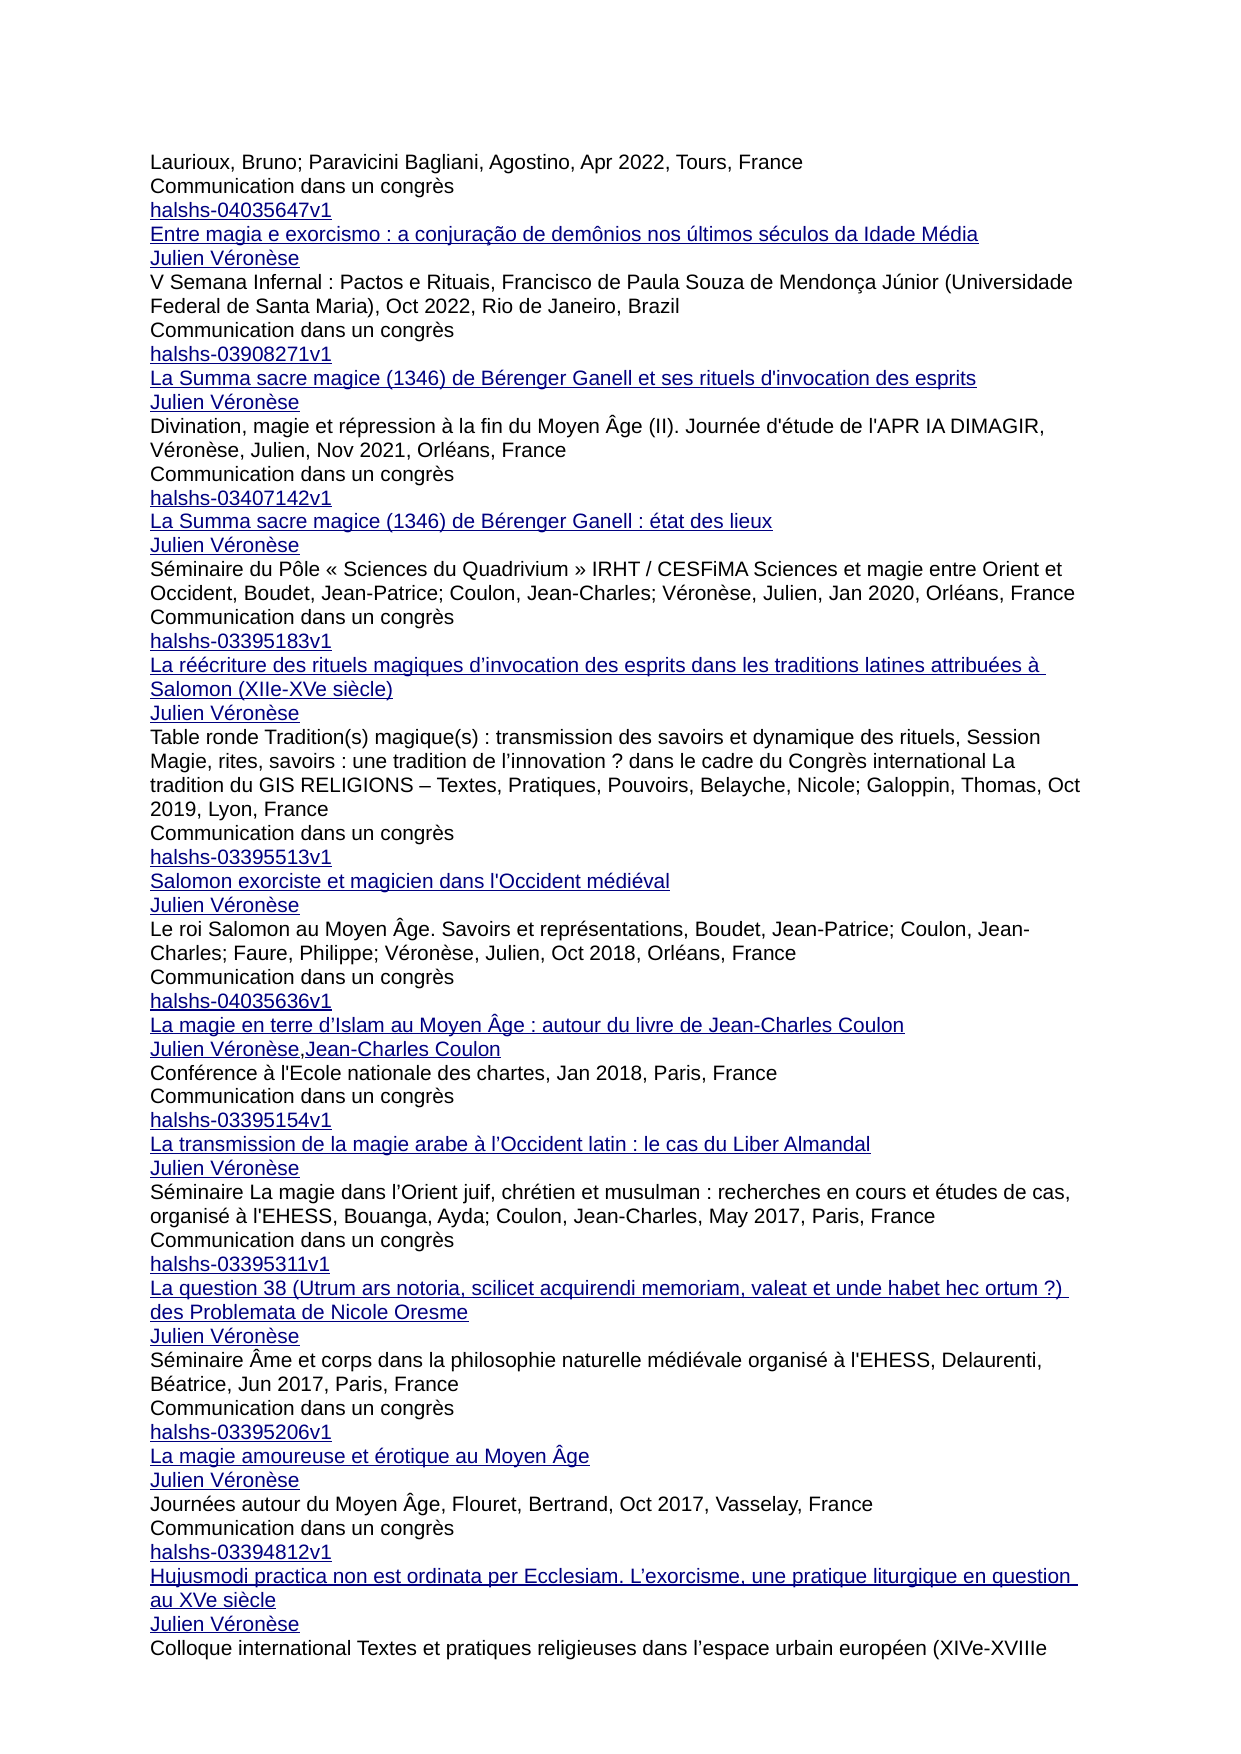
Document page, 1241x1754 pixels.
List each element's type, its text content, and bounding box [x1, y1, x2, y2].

table_cell Hujusmodi practica non est ordinata per Ecclesiam. L’exorcisme, une pratique liturgique en question au XVe siècle Julien Véronèse Colloque international Textes et pratiques religieuses dans l’espace urbain européen (XIVe-XVIIIe [150, 1564, 1090, 1659]
table_cell La magie en terre d’Islam au Moyen Âge : autour du livre de Jean-Charles Coulon Julien Véronèse,Jean-Charles Coulon Conférence à l'Ecole nationale des chartes, Jan 2018, Paris, France Communication dans un congrès halshs-03395154v1 [150, 1013, 1090, 1132]
table_cell La Summa sacre magice (1346) de Bérenger Ganell et ses rituels d'invocation des esprits Julien Véronèse Divination, magie et répression à la fin du Moyen Âge (II). Journée d'étude de l'APR IA DIMAGIR, Véronèse, Julien, Nov 2021, Orléans, France Communication dans un congrès halshs-03407142v1 [150, 366, 1090, 509]
table_cell La réécriture des rituels magiques d’invocation des esprits dans les traditions latines attribuées à Salomon (XIIe-XVe siècle) Julien Véronèse Table ronde Tradition(s) magique(s) : transmission des savoirs et dynamique des rituels, Session Magie, rites, savoirs : une tradition de l’innovation ? dans le cadre du Congrès international La tradition du GIS RELIGIONS – Textes, Pratiques, Pouvoirs, Belayche, Nicole; Galoppin, Thomas, Oct 2019, Lyon, France Communication dans un congrès halshs-03395513v1 [150, 653, 1090, 869]
table_cell La question 38 (Utrum ars notoria, scilicet acquirendi memoriam, valeat et unde habet hec ortum ?) des Problemata de Nicole Oresme Julien Véronèse Séminaire Âme et corps dans la philosophie naturelle médiévale organisé à l'EHESS, Delaurenti, Béatrice, Jun 2017, Paris, France Communication dans un congrès halshs-03395206v1 [150, 1276, 1090, 1444]
table_cell La Summa sacre magice (1346) de Bérenger Ganell : état des lieux Julien Véronèse Séminaire du Pôle « Sciences du Quadrivium » IRHT / CESFiMA Sciences et magie entre Orient et Occident, Boudet, Jean-Patrice; Coulon, Jean-Charles; Véronèse, Julien, Jan 2020, Orléans, France Communication dans un congrès halshs-03395183v1 [150, 509, 1090, 653]
table_cell La transmission de la magie arabe à l’Occident latin : le cas du Liber Almandal Julien Véronèse Séminaire La magie dans l’Orient juif, chrétien et musulman : recherches en cours et études de cas, organisé à l'EHESS, Bouanga, Ayda; Coulon, Jean-Charles, May 2017, Paris, France Communication dans un congrès halshs-03395311v1 [150, 1132, 1090, 1276]
table_cell Entre magia e exorcismo : a conjuração de demônios nos últimos séculos da Idade Média Julien Véronèse V Semana Infernal : Pactos e Rituais, Francisco de Paula Souza de Mendonça Júnior (Universidade Federal de Santa Maria), Oct 2022, Rio de Janeiro, Brazil Communication dans un congrès halshs-03908271v1 [150, 222, 1090, 366]
table_cell La magie amoureuse et érotique au Moyen Âge Julien Véronèse Journées autour du Moyen Âge, Flouret, Bertrand, Oct 2017, Vasselay, France Communication dans un congrès halshs-03394812v1 [150, 1444, 1090, 1563]
table_cell Salomon exorciste et magicien dans l'Occident médiéval Julien Véronèse Le roi Salomon au Moyen Âge. Savoirs et représentations, Boudet, Jean-Patrice; Coulon, Jean-Charles; Faure, Philippe; Véronèse, Julien, Oct 2018, Orléans, France Communication dans un congrès halshs-04035636v1 [150, 869, 1090, 1012]
table_cell Laurioux, Bruno; Paravicini Bagliani, Agostino, Apr 2022, Tours, France Communication dans un congrès halshs-04035647v1 [150, 150, 1090, 222]
